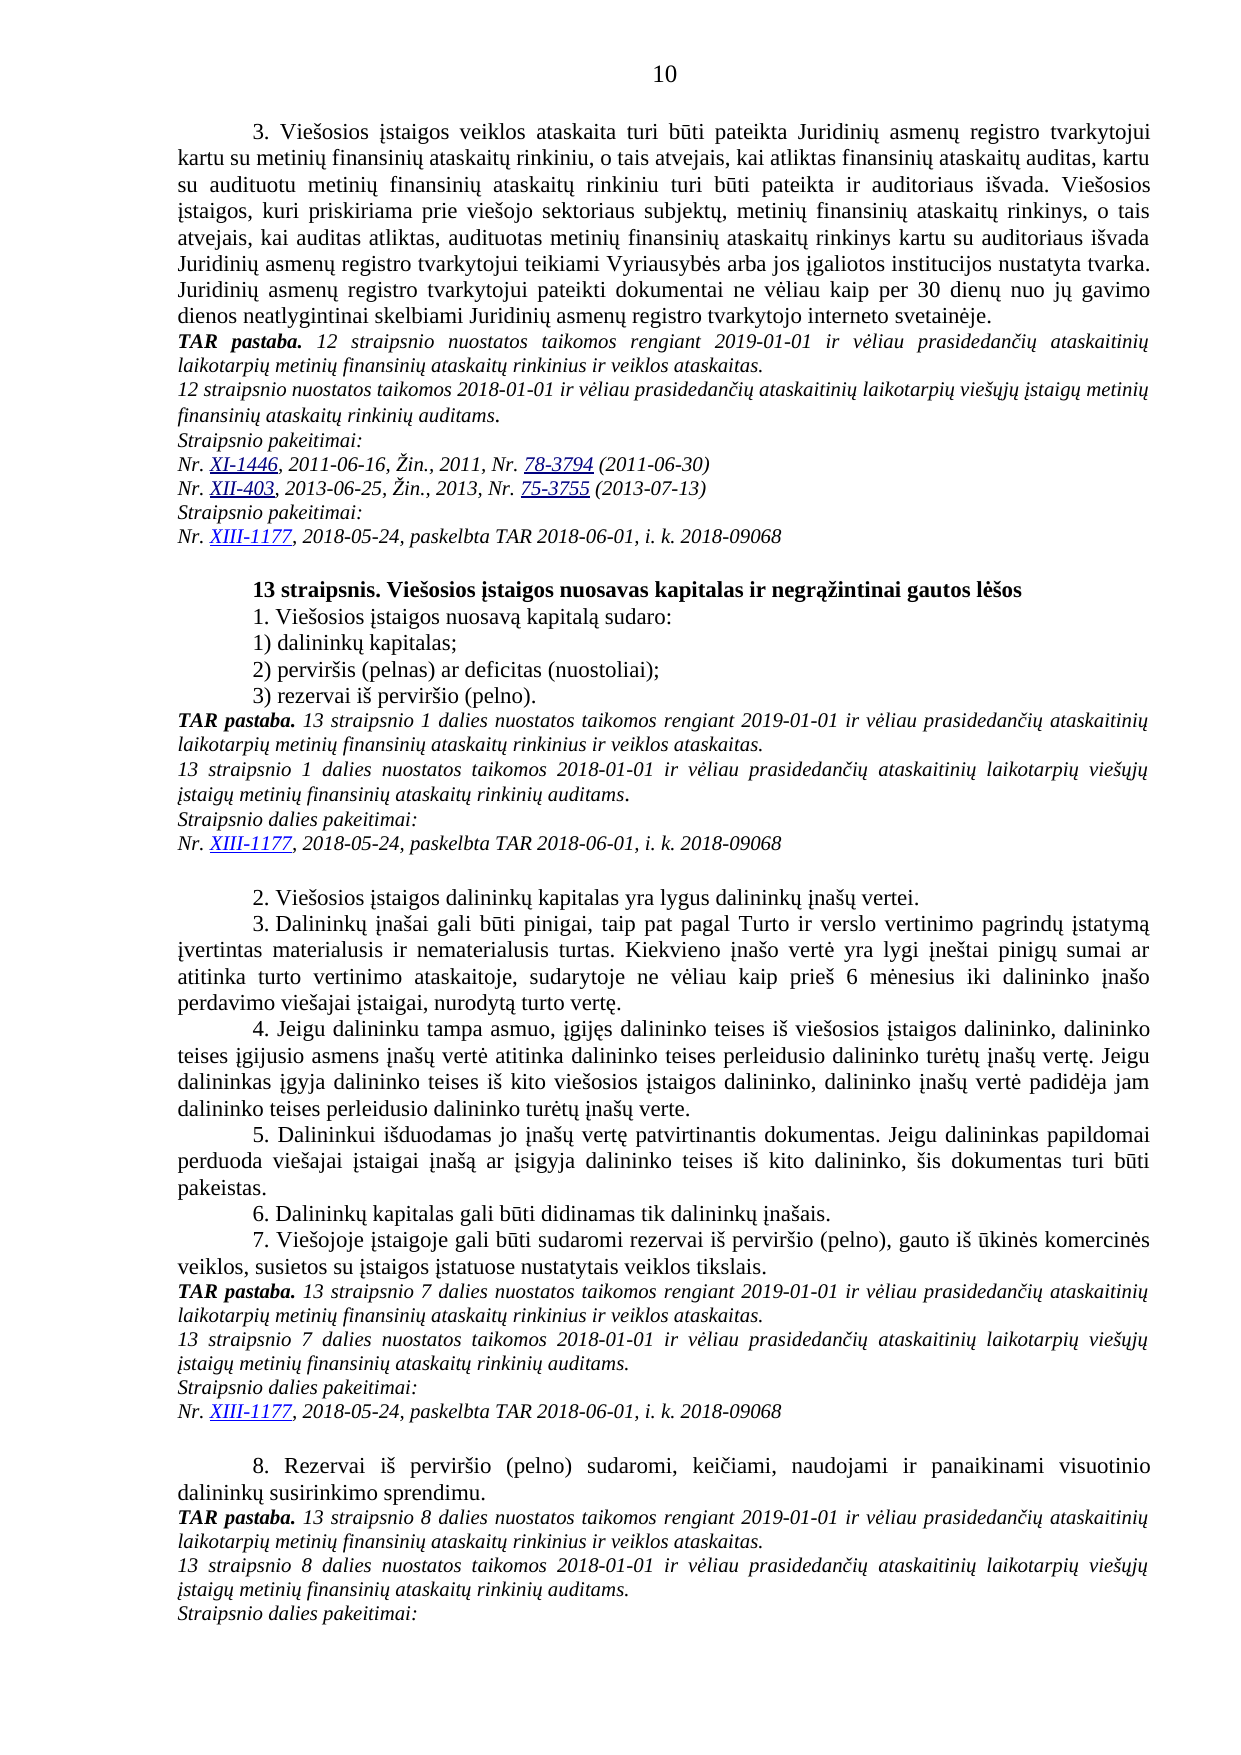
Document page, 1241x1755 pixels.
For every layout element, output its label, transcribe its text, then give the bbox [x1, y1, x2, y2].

text 5. Dalininkui išduodamas jo įnašų vertę patvirtinantis dokumentas. Jeigu dalininkas papildomai perduoda viešajai įstaigai įnašą ar įsigyja dalininko teises iš kito dalininko, šis dokumentas turi būti pakeistas. [177, 1121, 1152, 1200]
text TAR pastaba. 13 straipsnio 1 dalies nuostatos taikomos rengiant 2019-01-01 ir vėliau prasidedančių ataskaitinių laikotarpių metinių finansinių ataskaitų rinkinius ir veiklos ataskaitas. [177, 708, 1152, 756]
text 13 straipsnio 1 dalies nuostatos taikomos 2018-01-01 ir vėliau prasidedančių ataskaitinių laikotarpių viešųjų įstaigų metinių finansinių ataskaitų rinkinių auditams. [177, 756, 1152, 807]
text TAR pastaba. 12 straipsnio nuostatos taikomos rengiant 2019-01-01 ir vėliau prasidedančių ataskaitinių laikotarpių metinių finansinių ataskaitų rinkinius ir veiklos ataskaitas. [177, 329, 1152, 377]
text TAR pastaba. 13 straipsnio 7 dalies nuostatos taikomos rengiant 2019-01-01 ir vėliau prasidedančių ataskaitinių laikotarpių metinių finansinių ataskaitų rinkinius ir veiklos ataskaitas. [177, 1279, 1152, 1327]
text Straipsnio dalies pakeitimai: [177, 807, 1152, 831]
text 2) perviršis (pelnas) ar deficitas (nuostoliai); [177, 656, 1152, 682]
text Straipsnio pakeitimai: [177, 500, 1152, 524]
text 8. Rezervai iš perviršio (pelno) sudaromi, keičiami, naudojami ir panaikinami visuotinio dalininkų susirinkimo sprendimu. [177, 1452, 1152, 1505]
text 12 straipsnio nuostatos taikomos 2018-01-01 ir vėliau prasidedančių ataskaitinių laikotarpių viešųjų įstaigų metinių finansinių ataskaitų rinkinių auditams. [177, 377, 1152, 427]
text Straipsnio pakeitimai: [177, 427, 1152, 452]
text 2. Viešosios įstaigos dalininkų kapitalas yra lygus dalininkų įnašų vertei. [177, 884, 1152, 910]
text Nr. XIII-1177, 2018-05-24, paskelbta TAR 2018-06-01, i. k. 2018-09068 [177, 831, 1152, 855]
text TAR pastaba. 13 straipsnio 8 dalies nuostatos taikomos rengiant 2019-01-01 ir vėliau prasidedančių ataskaitinių laikotarpių metinių finansinių ataskaitų rinkinius ir veiklos ataskaitas. [177, 1505, 1152, 1553]
text 3. Dalininkų įnašai gali būti pinigai, taip pat pagal Turto ir verslo vertinimo pagrindų įstatymą įvertintas materialusis ir nematerialusis turtas. Kiekvieno įnašo vertė yra lygi įneštai pinigų sumai ar atitinka turto vertinimo ataskaitoje, sudarytoje ne vėliau kaip prieš 6 mėnesius iki dalininko įnašo perdavimo viešajai įstaigai, nurodytą turto vertę. [177, 910, 1152, 1016]
text 13 straipsnio 8 dalies nuostatos taikomos 2018-01-01 ir vėliau prasidedančių ataskaitinių laikotarpių viešųjų įstaigų metinių finansinių ataskaitų rinkinių auditams. [177, 1553, 1152, 1601]
text 3) rezervai iš perviršio (pelno). [177, 682, 1152, 708]
text Nr. XII-403, 2013-06-25, Žin., 2013, Nr. 75-3755 (2013-07-13) [177, 476, 1152, 500]
text 6. Dalininkų kapitalas gali būti didinamas tik dalininkų įnašais. [177, 1200, 1152, 1226]
text 1. Viešosios įstaigos nuosavą kapitalą sudaro: [177, 603, 1152, 629]
text 13 straipsnis. Viešosios įstaigos nuosavas kapitalas ir negrąžintinai gautos lėšos [252, 577, 1152, 603]
text Nr. XIII-1177, 2018-05-24, paskelbta TAR 2018-06-01, i. k. 2018-09068 [177, 524, 1152, 548]
text 1) dalininkų kapitalas; [177, 629, 1152, 656]
text 7. Viešojoje įstaigoje gali būti sudaromi rezervai iš perviršio (pelno), gauto iš ūkinės komercinės veiklos, susietos su įstaigos įstatuose nustatytais veiklos tikslais. [177, 1226, 1152, 1279]
text Nr. XI-1446, 2011-06-16, Žin., 2011, Nr. 78-3794 (2011-06-30) [177, 452, 1152, 476]
text 4. Jeigu dalininku tampa asmuo, įgijęs dalininko teises iš viešosios įstaigos dalininko, dalininko teises įgijusio asmens įnašų vertė atitinka dalininko teises perleidusio dalininko turėtų įnašų vertę. Jeigu dalininkas įgyja dalininko teises iš kito viešosios įstaigos dalininko, dalininko įnašų vertė padidėja jam dalininko teises perleidusio dalininko turėtų įnašų verte. [177, 1016, 1152, 1121]
text Nr. XIII-1177, 2018-05-24, paskelbta TAR 2018-06-01, i. k. 2018-09068 [177, 1399, 1152, 1423]
text Straipsnio dalies pakeitimai: [177, 1601, 1152, 1625]
text 3. Viešosios įstaigos veiklos ataskaita turi būti pateikta Juridinių asmenų registro tvarkytojui kartu su metinių finansinių ataskaitų rinkiniu, o tais atvejais, kai atliktas finansinių ataskaitų auditas, kartu su audituotu metinių finansinių ataskaitų rinkiniu turi būti pateikta ir auditoriaus išvada. Viešosios įstaigos, kuri priskiriama prie viešojo sektoriaus subjektų, metinių finansinių ataskaitų rinkinys, o tais atvejais, kai auditas atliktas, audituotas metinių finansinių ataskaitų rinkinys kartu su auditoriaus išvada Juridinių asmenų registro tvarkytojui teikiami Vyriausybės arba jos įgaliotos institucijos nustatyta tvarka. Juridinių asmenų registro tvarkytojui pateikti dokumentai ne vėliau kaip per 30 dienų nuo jų gavimo dienos neatlygintinai skelbiami Juridinių asmenų registro tvarkytojo interneto svetainėje. [177, 118, 1152, 329]
text 13 straipsnio 7 dalies nuostatos taikomos 2018-01-01 ir vėliau prasidedančių ataskaitinių laikotarpių viešųjų įstaigų metinių finansinių ataskaitų rinkinių auditams. [177, 1327, 1152, 1375]
text Straipsnio dalies pakeitimai: [177, 1375, 1152, 1399]
